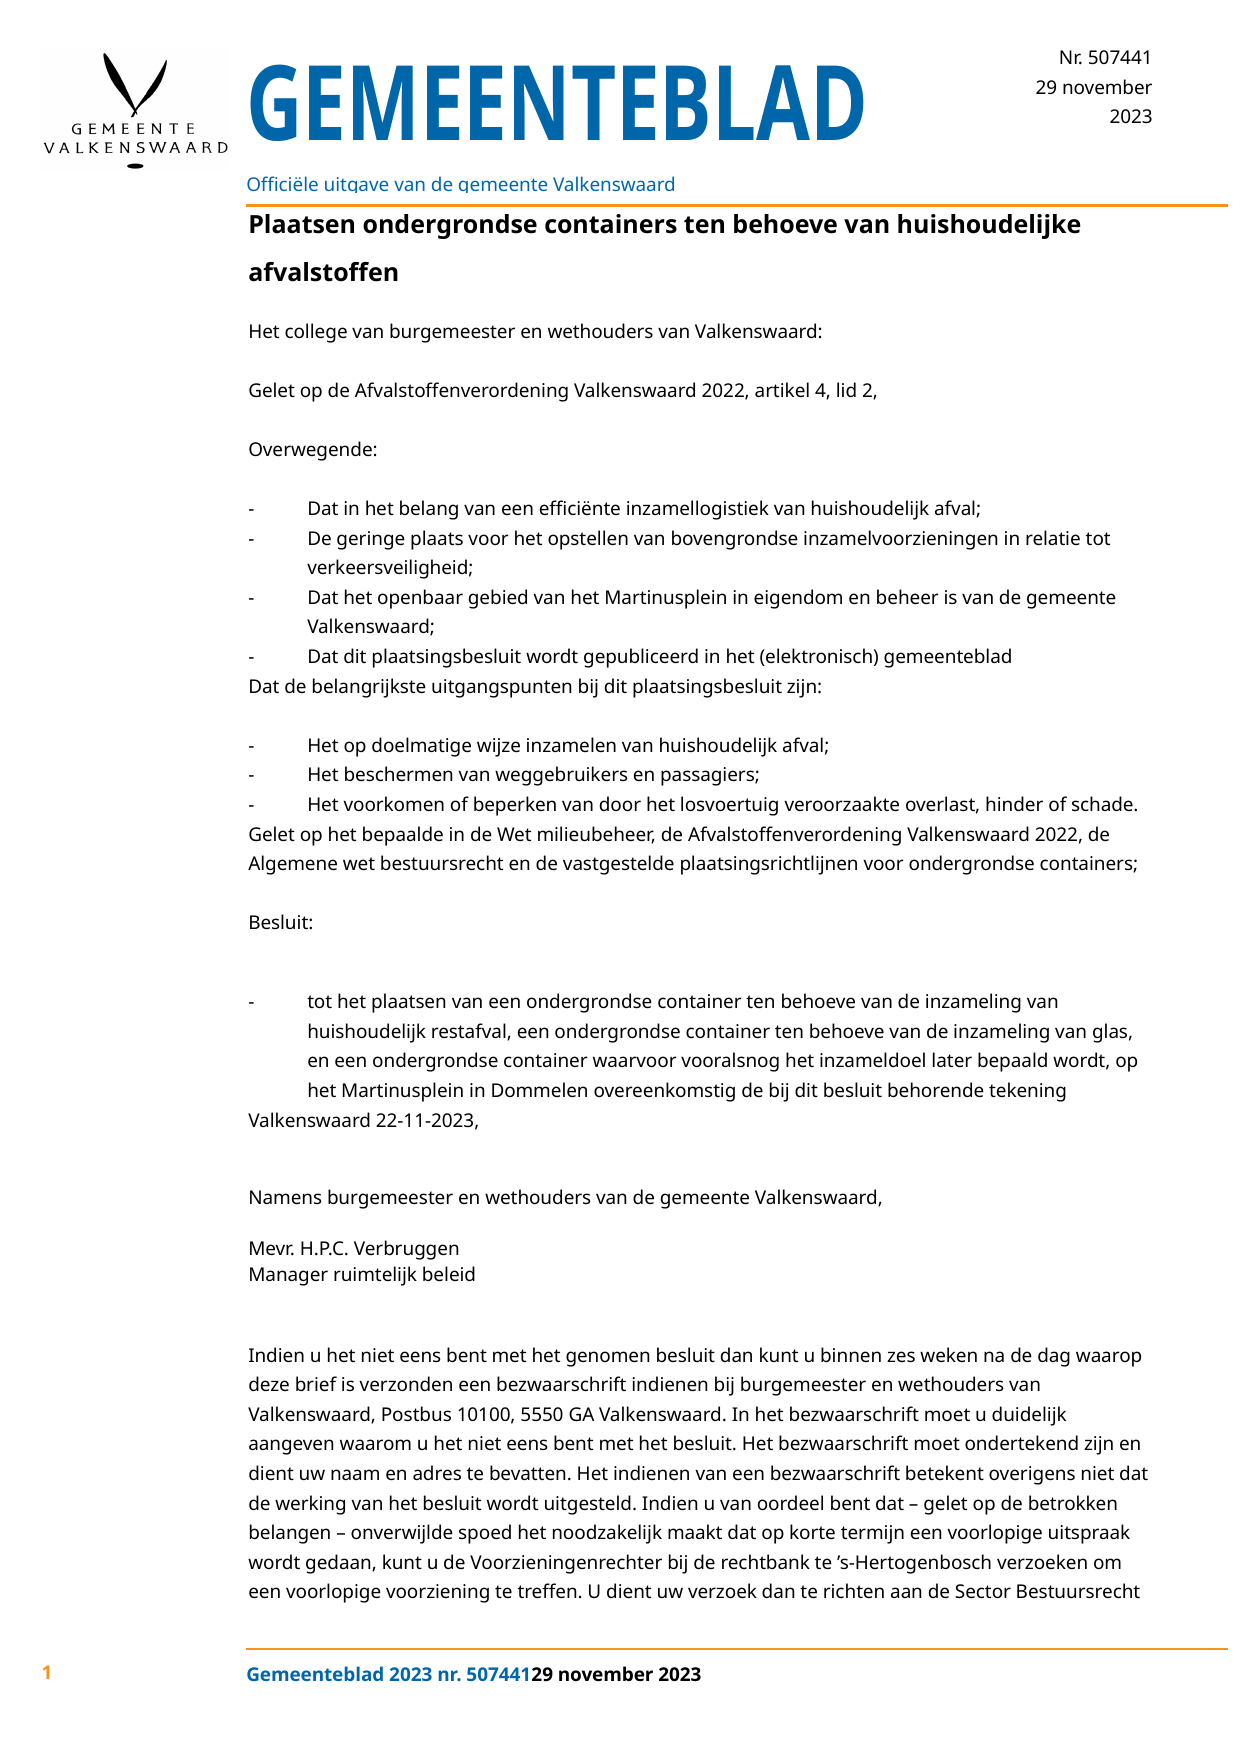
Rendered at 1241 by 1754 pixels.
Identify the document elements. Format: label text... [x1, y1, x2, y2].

list Het op doelmatige wijze inzamelen van huishoudelijk afval; [248, 732, 1152, 758]
text Overwegende: [248, 436, 1152, 462]
text Plaatsen ondergrondse containers ten behoeve van huishoudelijke afvalstoffen [248, 207, 1152, 288]
text Gelet op het bepaalde in de Wet milieubeheer, de Afvalstoffenverordening Valkenswaard 2022, de Algemene wet bestuursrecht en de vastgestelde plaatsingsrichtlijnen voor ondergrondse containers; [248, 821, 1152, 876]
text Manager ruimtelijk beleid [248, 1261, 1152, 1287]
list Dat in het belang van een efficiënte inzamellogistiek van huishoudelijk afval; [248, 495, 1152, 521]
list Dat het openbaar gebied van het Martinusplein in eigendom en beheer is van de gemeente Valkenswaard; [248, 584, 1152, 639]
text Namens burgemeester en wethouders van de gemeente Valkenswaard, [248, 1184, 1152, 1210]
list tot het plaatsen van een ondergrondse container ten behoeve van de inzameling van huishoudelijk restafval, een ondergrondse container ten behoeve van de inzameling van glas, en een ondergrondse container waarvoor vooralsnog het inzameldoel later bepaald wordt, op het Martinusplein in Dommelen overeenkomstig de bij dit besluit behorende tekening [248, 988, 1152, 1103]
text Indien u het niet eens bent met het genomen besluit dan kunt u binnen zes weken na de dag waarop deze brief is verzonden een bezwaarschrift indienen bij burgemeester en wethouders van Valkenswaard, Postbus 10100, 5550 GA Valkenswaard. In het bezwaarschrift moet u duidelijk aangeven waarom u het niet eens bent met het besluit. Het bezwaarschrift moet ondertekend zijn en dient uw naam en adres te bevatten. Het indienen van een bezwaarschrift betekent overigens niet dat de werking van het besluit wordt uitgesteld. Indien u van oordeel bent dat – gelet op de betrokken belangen – onverwijlde spoed het noodzakelijk maakt dat op korte termijn een voorlopige uitspraak wordt gedaan, kunt u de Voorzieningenrechter bij de rechtbank te ’s-Hertogenbosch verzoeken om een voorlopige voorziening te treffen. U dient uw verzoek dan te richten aan de Sector Bestuursrecht [248, 1342, 1152, 1604]
list Het voorkomen of beperken van door het losvoertuig veroorzaakte overlast, hinder of schade. [248, 791, 1152, 817]
list Het beschermen van weggebruikers en passagiers; [248, 762, 1152, 787]
picture [41, 47, 231, 172]
list Dat dit plaatsingsbesluit wordt gepubliceerd in het (elektronisch) gemeenteblad [248, 643, 1152, 669]
text Dat de belangrijkste uitgangspunten bij dit plaatsingsbesluit zijn: [248, 673, 1152, 699]
list De geringe plaats voor het opstellen van bovengrondse inzamelvoorzieningen in relatie tot verkeersveiligheid; [248, 525, 1152, 580]
text Het college van burgemeester en wethouders van Valkenswaard: [248, 318, 1152, 344]
text Gelet op de Afvalstoffenverordening Valkenswaard 2022, artikel 4, lid 2, [248, 377, 1152, 403]
text Valkenswaard 22-11-2023, [248, 1107, 1152, 1132]
text Mevr. H.P.C. Verbruggen [248, 1235, 1152, 1261]
text Besluit: [248, 909, 1152, 935]
